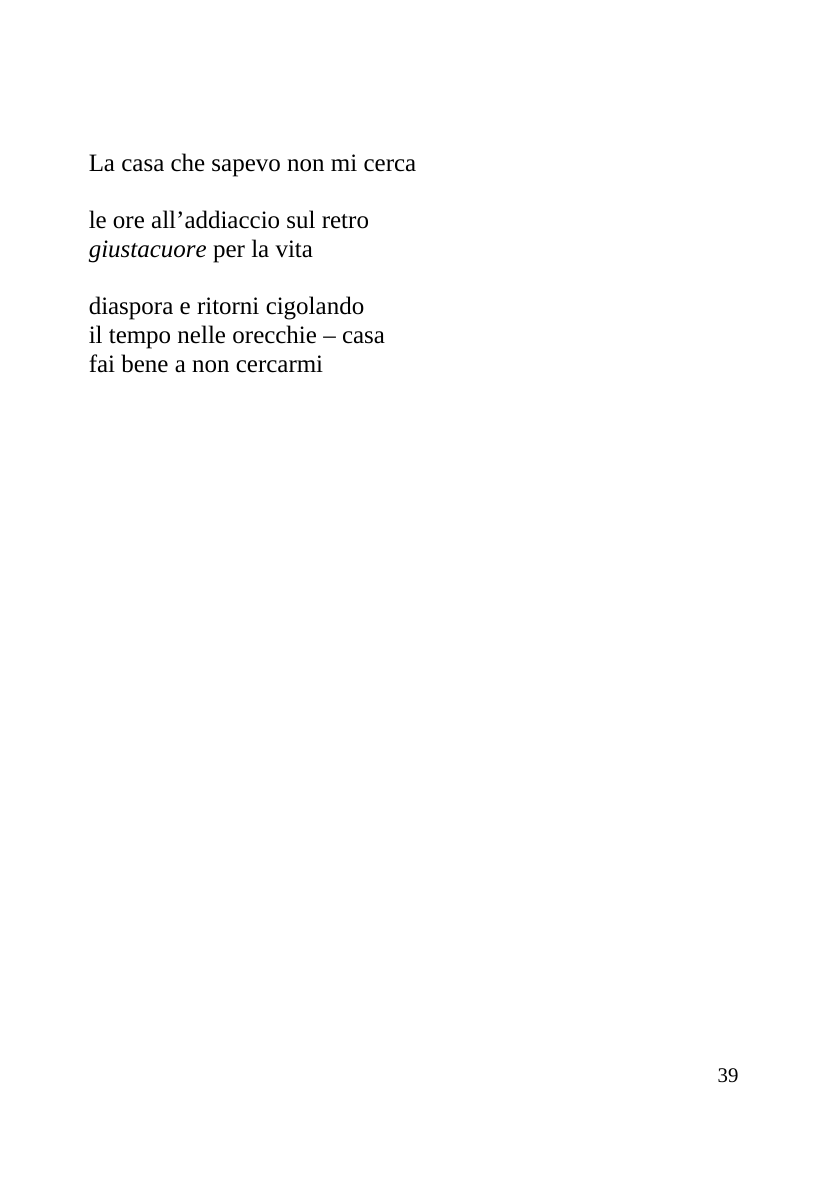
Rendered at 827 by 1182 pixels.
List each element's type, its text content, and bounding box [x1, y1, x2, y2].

text diaspora e ritorni cigolando [88, 291, 738, 320]
text La casa che sapevo non mi cerca [88, 148, 738, 176]
text fai bene a non cercarmi [88, 349, 738, 378]
text giustacuore per la vita [88, 234, 738, 263]
text le ore all’addiaccio sul retro [88, 205, 738, 234]
text il tempo nelle orecchie – casa [88, 320, 738, 349]
